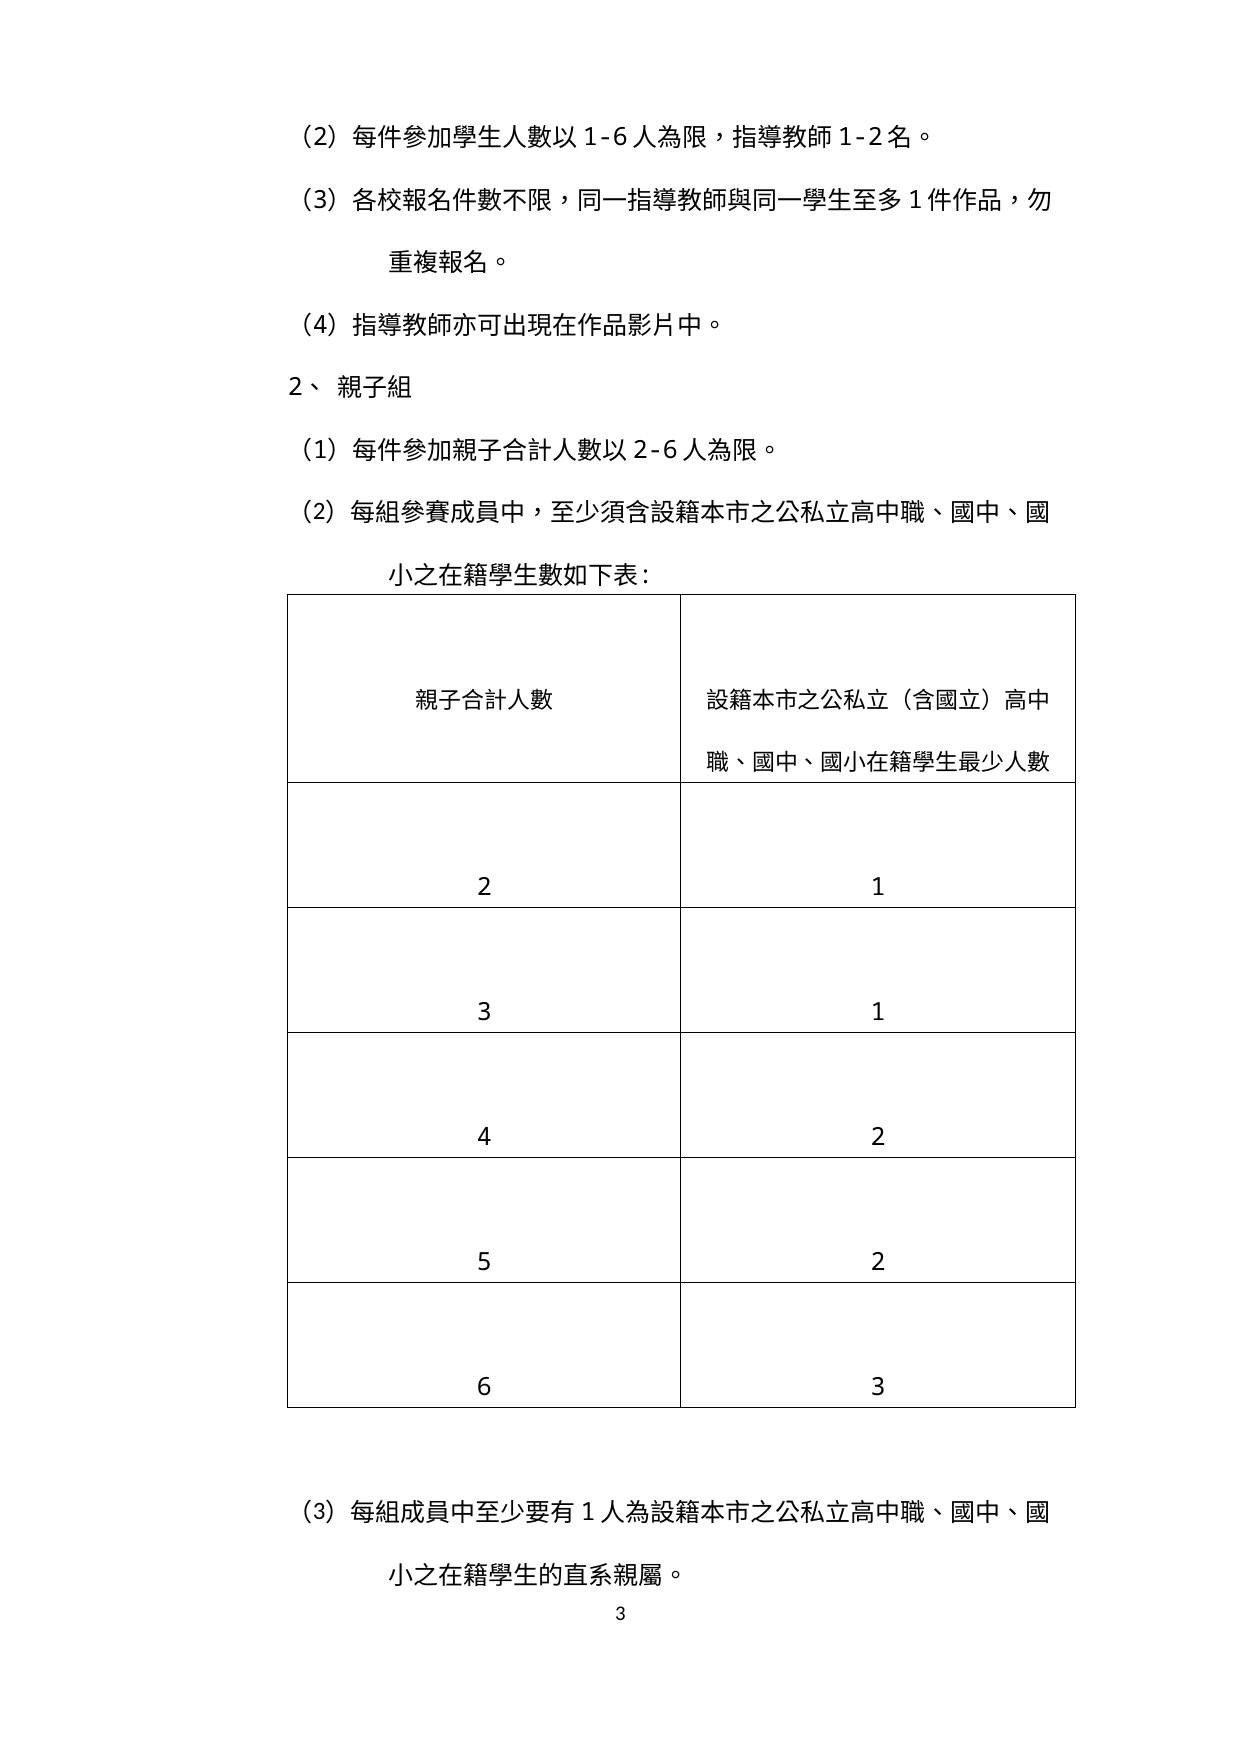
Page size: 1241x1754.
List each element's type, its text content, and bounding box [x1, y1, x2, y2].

list 親子組 [288, 344, 1053, 407]
list 指導教師亦可出現在作品影片中。 [288, 282, 1053, 344]
table_header 設籍本市之公私立（含國立）高中職、國中、國小在籍學生最少人數 [681, 595, 1075, 782]
list 每件參加學生人數以1-6人為限，指導教師1-2名。 [288, 94, 1053, 157]
list 每件參加親子合計人數以2-6人為限。 [288, 407, 1053, 469]
table_cell 2 [681, 1033, 1075, 1157]
list 每組參賽成員中，至少須含設籍本市之公私立高中職、國中、國小之在籍學生數如下表: [288, 469, 1053, 594]
table_cell 1 [681, 783, 1075, 907]
table_cell 2 [681, 1158, 1075, 1282]
table_cell 2 [288, 783, 680, 907]
table_cell 3 [681, 1283, 1075, 1407]
list 每組成員中至少要有1人為設籍本市之公私立高中職、國中、國小之在籍學生的直系親屬。 [288, 1469, 1053, 1594]
table_cell 5 [288, 1158, 680, 1282]
table_cell 4 [288, 1033, 680, 1157]
table_cell 1 [681, 908, 1075, 1032]
table_cell 3 [288, 908, 680, 1032]
table_header 親子合計人數 [288, 595, 680, 782]
table_cell 6 [288, 1283, 680, 1407]
list 各校報名件數不限，同一指導教師與同一學生至多1件作品，勿重複報名。 [288, 157, 1053, 282]
